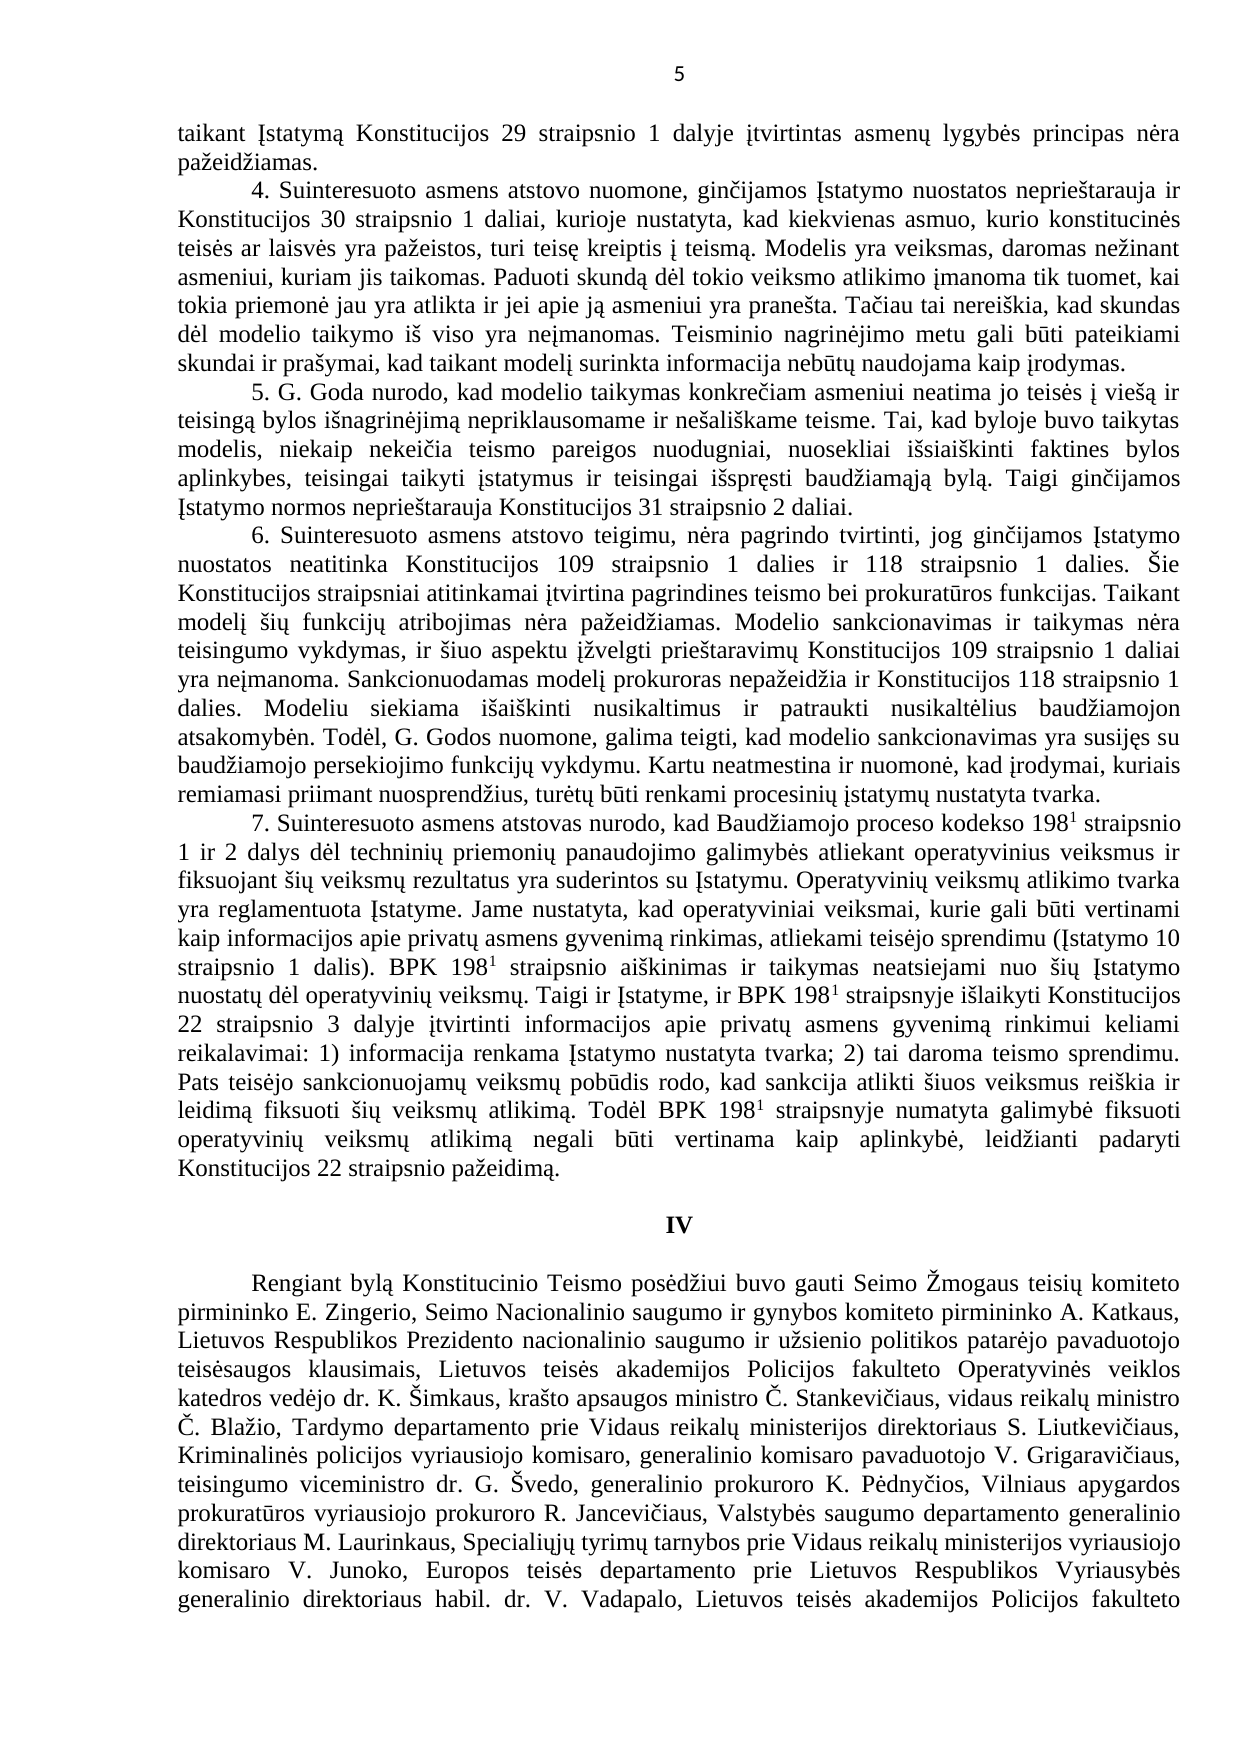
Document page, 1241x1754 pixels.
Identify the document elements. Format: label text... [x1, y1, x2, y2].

text 7. Suinteresuoto asmens atstovas nurodo, kad Baudžiamojo proceso kodekso 1981 straipsnio 1 ir 2 dalys dėl techninių priemonių panaudojimo galimybės atliekant operatyvinius veiksmus ir fiksuojant šių veiksmų rezultatus yra suderintos su Įstatymu. Operatyvinių veiksmų atlikimo tvarka yra reglamentuota Įstatyme. Jame nustatyta, kad operatyviniai veiksmai, kurie gali būti vertinami kaip informacijos apie privatų asmens gyvenimą rinkimas, atliekami teisėjo sprendimu (Įstatymo 10 straipsnio 1 dalis). BPK 1981 straipsnio aiškinimas ir taikymas neatsiejami nuo šių Įstatymo nuostatų dėl operatyvinių veiksmų. Taigi ir Įstatyme, ir BPK 1981 straipsnyje išlaikyti Konstitucijos 22 straipsnio 3 dalyje įtvirtinti informacijos apie privatų asmens gyvenimą rinkimui keliami reikalavimai: 1) informacija renkama Įstatymo nustatyta tvarka; 2) tai daroma teismo sprendimu. Pats teisėjo sankcionuojamų veiksmų pobūdis rodo, kad sankcija atlikti šiuos veiksmus reiškia ir leidimą fiksuoti šių veiksmų atlikimą. Todėl BPK 1981 straipsnyje numatyta galimybė fiksuoti operatyvinių veiksmų atlikimą negali būti vertinama kaip aplinkybė, leidžianti padaryti Konstitucijos 22 straipsnio pažeidimą. [177, 808, 1181, 1182]
text 6. Suinteresuoto asmens atstovo teigimu, nėra pagrindo tvirtinti, jog ginčijamos Įstatymo nuostatos neatitinka Konstitucijos 109 straipsnio 1 dalies ir 118 straipsnio 1 dalies. Šie Konstitucijos straipsniai atitinkamai įtvirtina pagrindines teismo bei prokuratūros funkcijas. Taikant modelį šių funkcijų atribojimas nėra pažeidžiamas. Modelio sankcionavimas ir taikymas nėra teisingumo vykdymas, ir šiuo aspektu įžvelgti prieštaravimų Konstitucijos 109 straipsnio 1 daliai yra neįmanoma. Sankcionuodamas modelį prokuroras nepažeidžia ir Konstitucijos 118 straipsnio 1 dalies. Modeliu siekiama išaiškinti nusikaltimus ir patraukti nusikaltėlius baudžiamojon atsakomybėn. Todėl, G. Godos nuomone, galima teigti, kad modelio sankcionavimas yra susijęs su baudžiamojo persekiojimo funkcijų vykdymu. Kartu neatmestina ir nuomonė, kad įrodymai, kuriais remiamasi priimant nuosprendžius, turėtų būti renkami procesinių įstatymų nustatyta tvarka. [177, 521, 1181, 808]
text taikant Įstatymą Konstitucijos 29 straipsnio 1 dalyje įtvirtintas asmenų lygybės principas nėra pažeidžiamas. [177, 118, 1181, 176]
text 5. G. Goda nurodo, kad modelio taikymas konkrečiam asmeniui neatima jo teisės į viešą ir teisingą bylos išnagrinėjimą nepriklausomame ir nešališkame teisme. Tai, kad byloje buvo taikytas modelis, niekaip nekeičia teismo pareigos nuodugniai, nuosekliai išsiaiškinti faktines bylos aplinkybes, teisingai taikyti įstatymus ir teisingai išspręsti baudžiamąją bylą. Taigi ginčijamos Įstatymo normos neprieštarauja Konstitucijos 31 straipsnio 2 daliai. [177, 377, 1181, 521]
text 4. Suinteresuoto asmens atstovo nuomone, ginčijamos Įstatymo nuostatos neprieštarauja ir Konstitucijos 30 straipsnio 1 daliai, kurioje nustatyta, kad kiekvienas asmuo, kurio konstitucinės teisės ar laisvės yra pažeistos, turi teisę kreiptis į teismą. Modelis yra veiksmas, daromas nežinant asmeniui, kuriam jis taikomas. Paduoti skundą dėl tokio veiksmo atlikimo įmanoma tik tuomet, kai tokia priemonė jau yra atlikta ir jei apie ją asmeniui yra pranešta. Tačiau tai nereiškia, kad skundas dėl modelio taikymo iš viso yra neįmanomas. Teisminio nagrinėjimo metu gali būti pateikiami skundai ir prašymai, kad taikant modelį surinkta informacija nebūtų naudojama kaip įrodymas. [177, 176, 1181, 377]
text IV [177, 1211, 1181, 1239]
text Rengiant bylą Konstitucinio Teismo posėdžiui buvo gauti Seimo Žmogaus teisių komiteto pirmininko E. Zingerio, Seimo Nacionalinio saugumo ir gynybos komiteto pirmininko A. Katkaus, Lietuvos Respublikos Prezidento nacionalinio saugumo ir užsienio politikos patarėjo pavaduotojo teisėsaugos klausimais, Lietuvos teisės akademijos Policijos fakulteto Operatyvinės veiklos katedros vedėjo dr. K. Šimkaus, krašto apsaugos ministro Č. Stankevičiaus, vidaus reikalų ministro Č. Blažio, Tardymo departamento prie Vidaus reikalų ministerijos direktoriaus S. Liutkevičiaus, Kriminalinės policijos vyriausiojo komisaro, generalinio komisaro pavaduotojo V. Grigaravičiaus, teisingumo viceministro dr. G. Švedo, generalinio prokuroro K. Pėdnyčios, Vilniaus apygardos prokuratūros vyriausiojo prokuroro R. Jancevičiaus, Valstybės saugumo departamento generalinio direktoriaus M. Laurinkaus, Specialiųjų tyrimų tarnybos prie Vidaus reikalų ministerijos vyriausiojo komisaro V. Junoko, Europos teisės departamento prie Lietuvos Respublikos Vyriausybės generalinio direktoriaus habil. dr. V. Vadapalo, Lietuvos teisės akademijos Policijos fakulteto [177, 1268, 1181, 1613]
